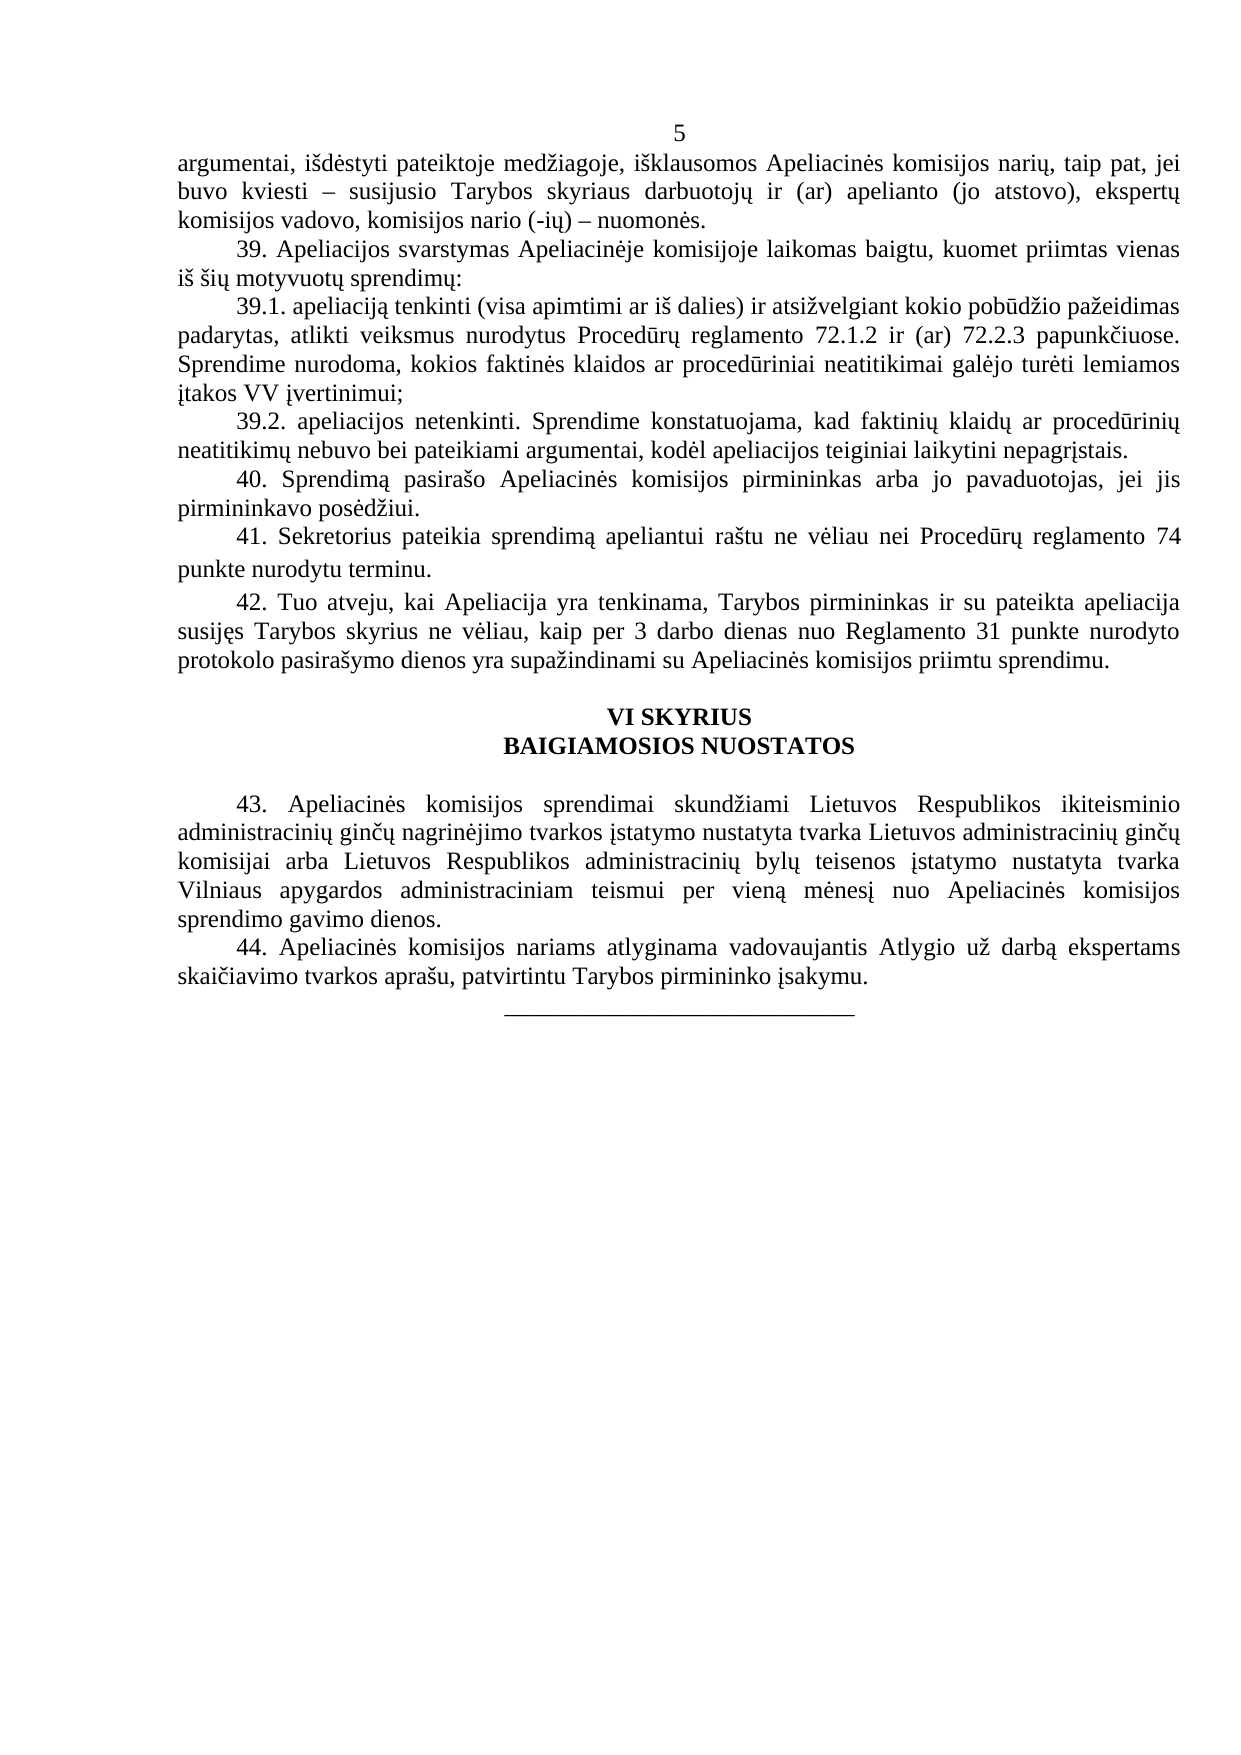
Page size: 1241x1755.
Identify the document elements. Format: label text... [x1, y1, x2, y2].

text 40. Sprendimą pasirašo Apeliacinės komisijos pirmininkas arba jo pavaduotojas, jei jis pirmininkavo posėdžiui. [177, 464, 1181, 521]
text argumentai, išdėstyti pateiktoje medžiagoje, išklausomos Apeliacinės komisijos narių, taip pat, jei buvo kviesti – susijusio Tarybos skyriaus darbuotojų ir (ar) apelianto (jo atstovo), ekspertų komisijos vadovo, komisijos nario (-ių) – nuomonės. [177, 148, 1181, 234]
text ____________________________ [177, 990, 1181, 1019]
text 39.2. apeliacijos netenkinti. Sprendime konstatuojama, kad faktinių klaidų ar procedūrinių neatitikimų nebuvo bei pateikiami argumentai, kodėl apeliacijos teiginiai laikytini nepagrįstais. [177, 406, 1181, 464]
text VI SKYRIUS [177, 702, 1181, 731]
text BAIGIAMOSIOS NUOSTATOS [177, 731, 1181, 760]
text 44. Apeliacinės komisijos nariams atlyginama vadovaujantis Atlygio už darbą ekspertams skaičiavimo tvarkos aprašu, patvirtintu Tarybos pirmininko įsakymu. [177, 932, 1181, 990]
text 39. Apeliacijos svarstymas Apeliacinėje komisijoje laikomas baigtu, kuomet priimtas vienas iš šių motyvuotų sprendimų: [177, 234, 1181, 291]
text 39.1. apeliaciją tenkinti (visa apimtimi ar iš dalies) ir atsižvelgiant kokio pobūdžio pažeidimas padarytas, atlikti veiksmus nurodytus Procedūrų reglamento 72.1.2 ir (ar) 72.2.3 papunkčiuose. Sprendime nurodoma, kokios faktinės klaidos ar procedūriniai neatitikimai galėjo turėti lemiamos įtakos VV įvertinimui; [177, 291, 1181, 406]
text 43. Apeliacinės komisijos sprendimai skundžiami Lietuvos Respublikos ikiteisminio administracinių ginčų nagrinėjimo tvarkos įstatymo nustatyta tvarka Lietuvos administracinių ginčų komisijai arba Lietuvos Respublikos administracinių bylų teisenos įstatymo nustatyta tvarka Vilniaus apygardos administraciniam teismui per vieną mėnesį nuo Apeliacinės komisijos sprendimo gavimo dienos. [177, 789, 1181, 932]
text 41. Sekretorius pateikia sprendimą apeliantui raštu ne vėliau nei Procedūrų reglamento 74 punkte nurodytu terminu. [177, 521, 1181, 583]
text 42. Tuo atveju, kai Apeliacija yra tenkinama, Tarybos pirmininkas ir su pateikta apeliacija susijęs Tarybos skyrius ne vėliau, kaip per 3 darbo dienas nuo Reglamento 31 punkte nurodyto protokolo pasirašymo dienos yra supažindinami su Apeliacinės komisijos priimtu sprendimu. [177, 587, 1181, 674]
